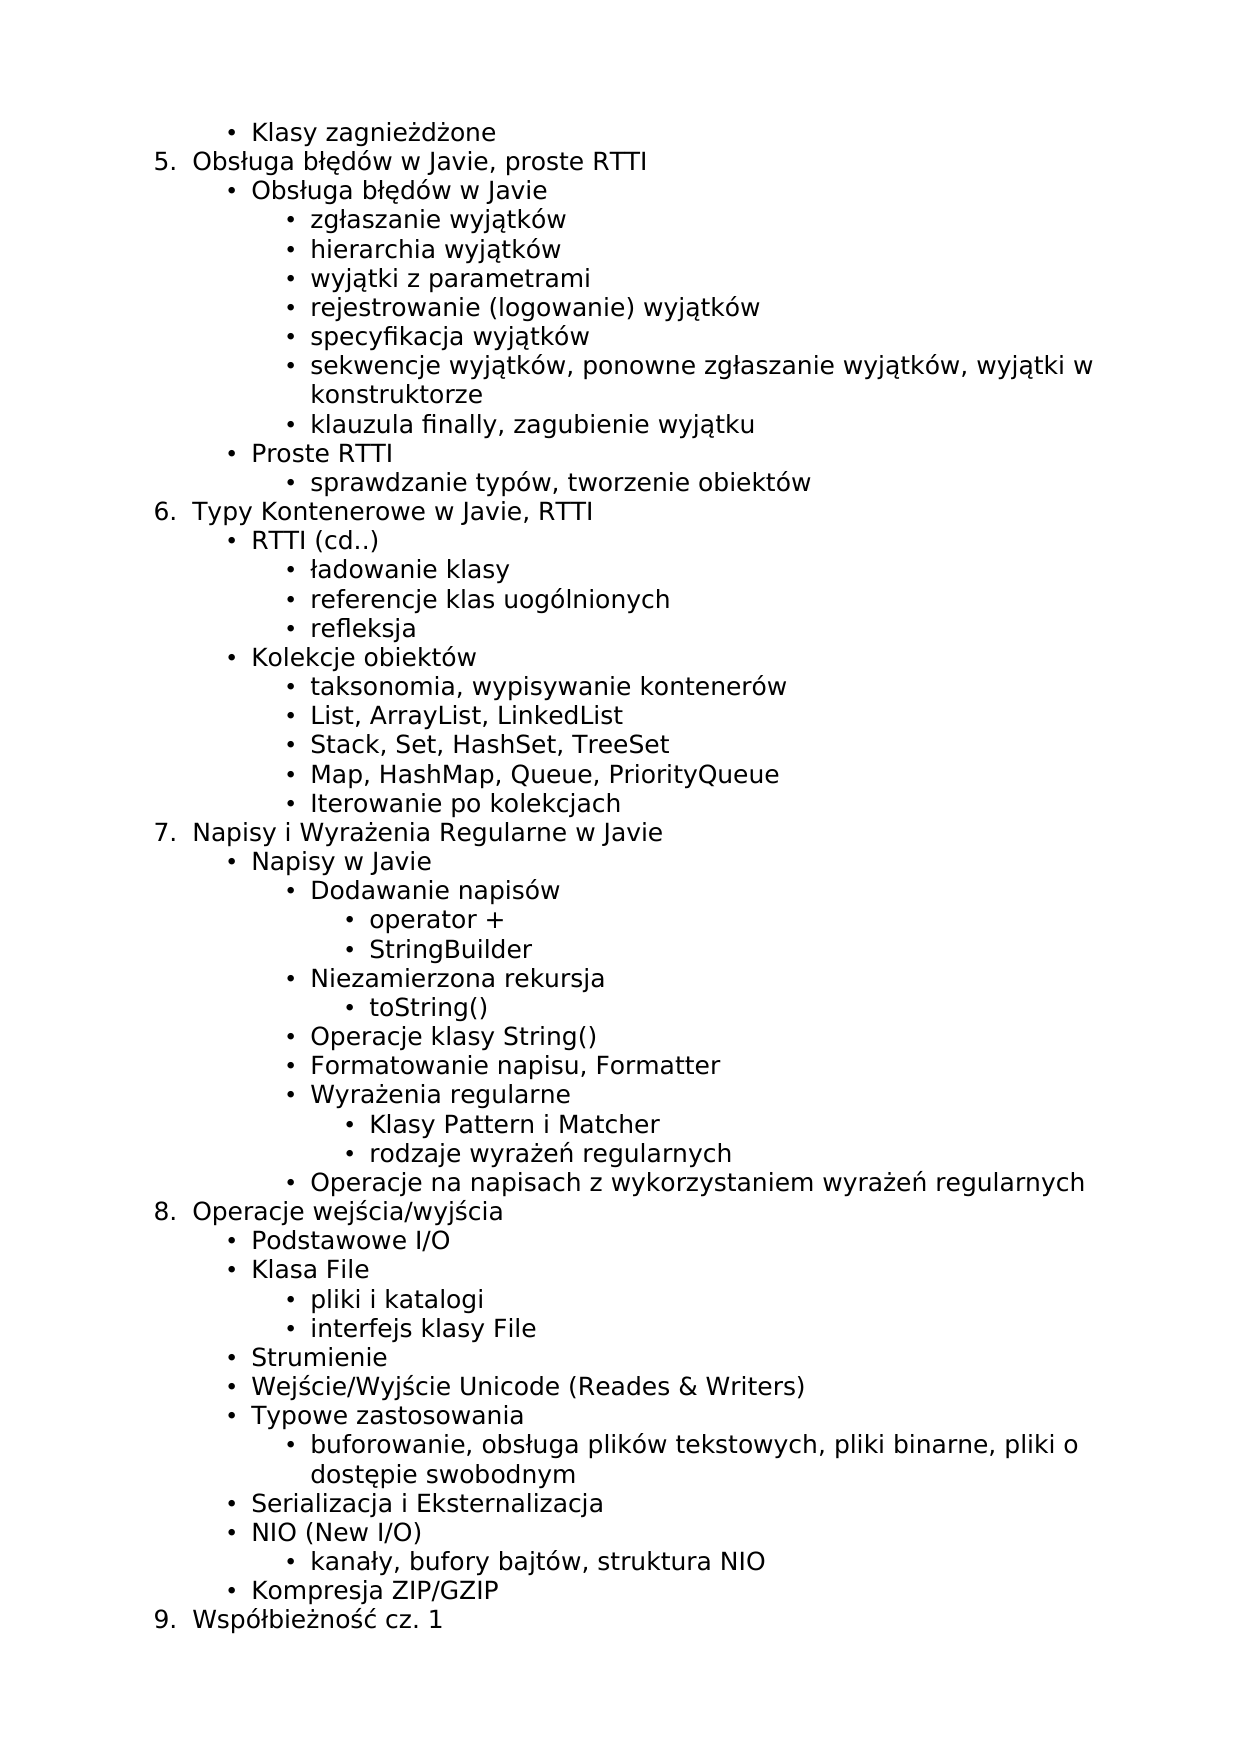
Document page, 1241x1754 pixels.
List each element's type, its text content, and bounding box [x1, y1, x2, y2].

list Typy Kontenerowe w Javie, RTTI [177, 497, 1122, 526]
list List, ArrayList, LinkedList [295, 701, 1122, 731]
list Iterowanie po kolekcjach [295, 789, 1122, 818]
list Stack, Set, HashSet, TreeSet [295, 731, 1122, 760]
list pliki i katalogi [295, 1285, 1122, 1314]
list interfejs klasy File [295, 1314, 1122, 1343]
list klauzula finally, zagubienie wyjątku [295, 410, 1122, 439]
list Formatowanie napisu, Formatter [295, 1051, 1122, 1081]
list sekwencje wyjątków, ponowne zgłaszanie wyjątków, wyjątki w konstruktorze [295, 351, 1122, 410]
list Klasy Pattern i Matcher [354, 1110, 1122, 1139]
list toString() [354, 993, 1122, 1022]
list refleksja [295, 614, 1122, 643]
list Kompresja ZIP/GZIP [236, 1576, 1122, 1606]
list RTTI (cd..) [236, 526, 1122, 556]
list Operacje wejścia/wyjścia [177, 1197, 1122, 1226]
list rodzaje wyrażeń regularnych [354, 1139, 1122, 1168]
list Wyrażenia regularne [295, 1081, 1122, 1110]
list Map, HashMap, Queue, PriorityQueue [295, 760, 1122, 789]
list taksonomia, wypisywanie kontenerów [295, 672, 1122, 701]
list hierarchia wyjątków [295, 235, 1122, 264]
list Dodawanie napisów [295, 876, 1122, 906]
list Typowe zastosowania [236, 1401, 1122, 1431]
list Współbieżność cz. 1 [177, 1606, 1122, 1635]
list rejestrowanie (logowanie) wyjątków [295, 293, 1122, 322]
list ładowanie klasy [295, 556, 1122, 585]
list Klasa File [236, 1256, 1122, 1285]
list sprawdzanie typów, tworzenie obiektów [295, 468, 1122, 497]
list Obsługa błędów w Javie [236, 176, 1122, 206]
list Obsługa błędów w Javie, proste RTTI [177, 147, 1122, 176]
list buforowanie, obsługa plików tekstowych, pliki binarne, pliki o dostępie swobodnym [295, 1431, 1122, 1489]
list NIO (New I/O) [236, 1518, 1122, 1547]
list Operacje klasy String() [295, 1022, 1122, 1051]
list zgłaszanie wyjątków [295, 206, 1122, 235]
list Operacje na napisach z wykorzystaniem wyrażeń regularnych [295, 1168, 1122, 1197]
list Podstawowe I/O [236, 1226, 1122, 1256]
list Napisy i Wyrażenia Regularne w Javie [177, 818, 1122, 847]
list Wejście/Wyjście Unicode (Reades & Writers) [236, 1372, 1122, 1401]
list wyjątki z parametrami [295, 264, 1122, 293]
list referencje klas uogólnionych [295, 585, 1122, 614]
list kanały, bufory bajtów, struktura NIO [295, 1547, 1122, 1576]
list Strumienie [236, 1343, 1122, 1372]
list StringBuilder [354, 935, 1122, 964]
list operator + [354, 906, 1122, 935]
list Proste RTTI [236, 439, 1122, 468]
list Klasy zagnieżdżone [236, 118, 1122, 147]
list Napisy w Javie [236, 847, 1122, 876]
list Kolekcje obiektów [236, 643, 1122, 672]
list specyfikacja wyjątków [295, 322, 1122, 351]
list Serializacja i Eksternalizacja [236, 1489, 1122, 1518]
list Niezamierzona rekursja [295, 964, 1122, 993]
